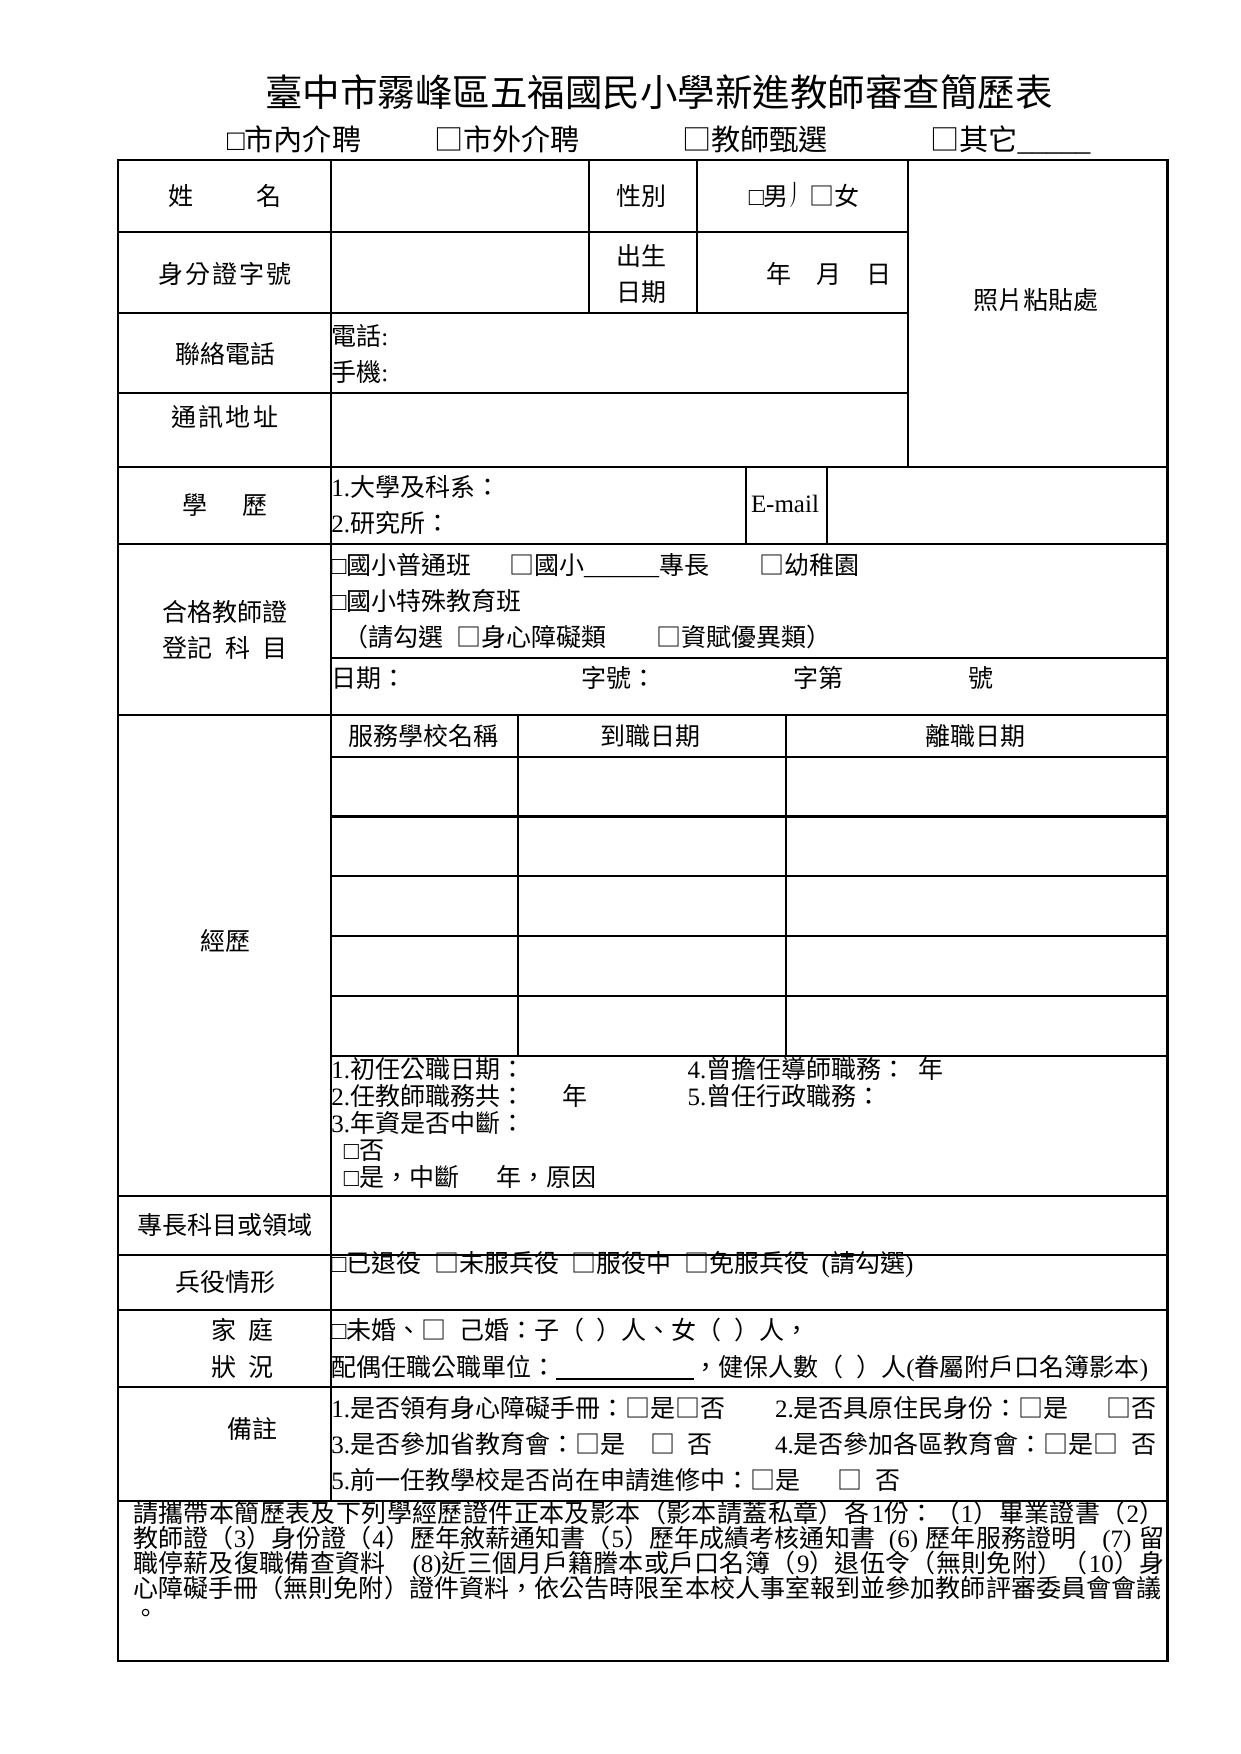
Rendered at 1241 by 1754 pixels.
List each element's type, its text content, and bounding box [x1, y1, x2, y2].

table_cell 1.大學及科系： 2.研究所： [332, 468, 745, 543]
table_cell 聯絡電話 [119, 314, 330, 392]
table_cell [332, 997, 517, 1054]
table_cell [519, 997, 785, 1054]
table_header [332, 161, 588, 231]
table_header 性別 [590, 161, 696, 231]
table_cell [332, 877, 517, 935]
table_cell [332, 233, 588, 312]
table_header 姓 名 [119, 161, 330, 231]
table_cell [787, 758, 1166, 815]
table_cell [519, 818, 785, 875]
table_header □男 □女 [698, 161, 907, 231]
table_cell E-mail [747, 468, 826, 543]
table_cell [787, 818, 1166, 875]
table_cell 兵役情形 [119, 1256, 330, 1309]
table_cell □國小普通班 □國小______專長 □幼稚園 □國小特殊教育班 （請勾選 □身心障礙類 □資賦優異類） [332, 545, 1166, 657]
table_cell [519, 937, 785, 995]
table_cell 身分證字號 [119, 233, 330, 312]
table_cell 經歷 [119, 716, 330, 1195]
table_cell 備註 [119, 1388, 330, 1500]
table_cell □未婚、□ 己婚：子（ ）人、女（ ）人， 配偶任職公職單位： ，健保人數（ ）人(眷屬附戶口名簿影本) [332, 1311, 1166, 1386]
table_cell [787, 937, 1166, 995]
table_cell 通訊地址 [119, 394, 330, 466]
table_cell [519, 758, 785, 815]
table_cell [332, 818, 517, 875]
table_cell 合格教師證 登記 科 目 [119, 545, 330, 714]
table_cell 1.是否領有身心障礙手冊：□是□否 2.是否具原住民身份：□是 □否 3.是否參加省教育會：□是 □ 否 4.是否參加各區教育會：□是□ 否 5.前一任教學校是否尚在申請進修中：□是 □ 否 [332, 1388, 1166, 1500]
table_cell [332, 1197, 1166, 1253]
text 臺中市霧峰區五福國民小學新進教師審查簡歷表 [118, 63, 1199, 117]
table_cell 年 月 日 [698, 233, 907, 312]
table_cell 離職日期 [787, 716, 1166, 756]
table_cell 服務學校名稱 [332, 716, 517, 756]
table_cell [332, 394, 907, 466]
table_cell □已退役 □未服兵役 □服役中 □免服兵役 (請勾選) [332, 1256, 1166, 1309]
table_header 照片粘貼處 [909, 161, 1166, 466]
table_cell [332, 758, 517, 815]
table_cell 到職日期 [519, 716, 785, 756]
table_cell [332, 937, 517, 995]
text □市內介聘 □市外介聘 □教師甄選 □其它_____ [118, 117, 1199, 159]
table_cell [787, 997, 1166, 1054]
table_cell 1.初任公職日期： 4.曾擔任導師職務： 年 2.任教師職務共： 年 5.曾任行政職務： 3.年資是否中斷： □否 □是，中斷 年，原因 [332, 1057, 1166, 1195]
table_cell [787, 877, 1166, 935]
table_cell 學歷 [119, 468, 330, 543]
table_cell 請攜帶本簡歷表及下列學經歷證件正本及影本（影本請蓋私章）各1份：（1）畢業證書（2）教師證（3）身份證（4）歷年敘薪通知書（5）歷年成績考核通知書 (6) 歷年服務證明 (7) 留職停薪及復職備查資料 (8)近三個月戶籍謄本或戶口名簿（9）退伍令（無則免附）（10）身心障礙手冊（無則免附）證件資料，依公告時限至本校人事室報到並參加教師評審委員會會議。 [119, 1502, 1166, 1659]
table_cell 家 庭 狀 況 [119, 1311, 330, 1386]
table_cell 日期： 字號： 字第 號 [332, 659, 1166, 714]
table_cell 專長科目或領域 [119, 1197, 330, 1253]
table_cell [519, 877, 785, 935]
table_cell 出生 日期 [590, 233, 696, 312]
table_cell [828, 468, 1166, 543]
table_cell 電話: 手機: [332, 314, 907, 392]
